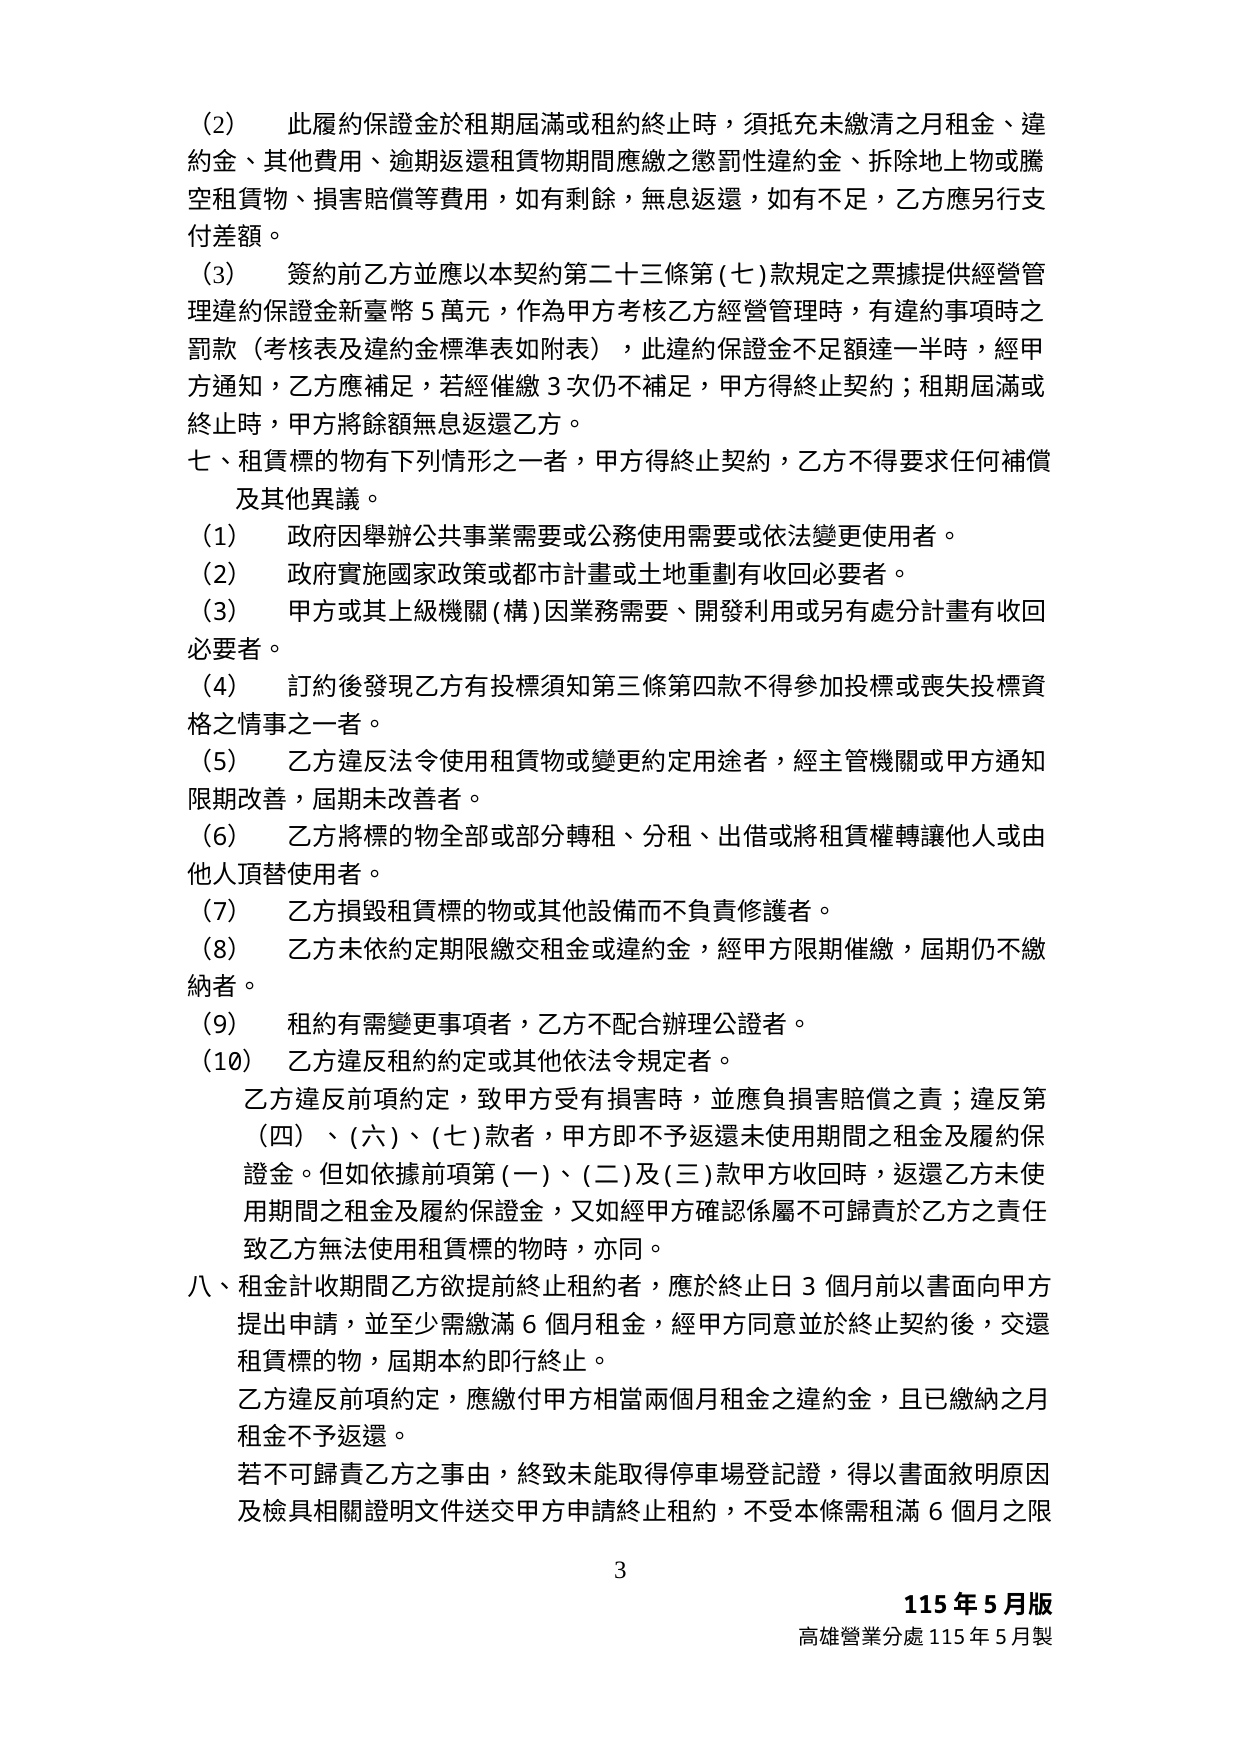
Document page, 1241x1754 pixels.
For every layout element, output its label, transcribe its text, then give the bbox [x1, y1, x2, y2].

list 此履約保證金於租期屆滿或租約終止時，須抵充未繳清之月租金、違約金、其他費用、逾期返還租賃物期間應繳之懲罰性違約金、拆除地上物或騰空租賃物、損害賠償等費用，如有剩餘，無息返還，如有不足，乙方應另行支付差額。 [187, 103, 1047, 253]
text 若不可歸責乙方之事由，終致未能取得停車場登記證，得以書面敘明原因及檢具相關證明文件送交甲方申請終止租約，不受本條需租滿6個月之限 [237, 1453, 1053, 1528]
list 簽約前乙方並應以本契約第二十三條第(七)款規定之票據提供經營管理違約保證金新臺幣5萬元，作為甲方考核乙方經營管理時，有違約事項時之罰款（考核表及違約金標準表如附表），此違約保證金不足額達一半時，經甲方通知，乙方應補足，若經催繳3次仍不補足，甲方得終止契約；租期屆滿或終止時，甲方將餘額無息返還乙方。 [187, 253, 1047, 441]
list 乙方違反租約約定或其他依法令規定者。 [187, 1041, 1047, 1078]
list 乙方將標的物全部或部分轉租、分租、出借或將租賃權轉讓他人或由他人頂替使用者。 [187, 816, 1047, 891]
list 政府實施國家政策或都市計畫或土地重劃有收回必要者。 [187, 553, 1047, 591]
text 八、租金計收期間乙方欲提前終止租約者，應於終止日3個月前以書面向甲方提出申請，並至少需繳滿6個月租金，經甲方同意並於終止契約後，交還租賃標的物，屆期本約即行終止。 [187, 1266, 1053, 1378]
list 政府因舉辦公共事業需要或公務使用需要或依法變更使用者。 [187, 516, 1047, 553]
list 租約有需變更事項者，乙方不配合辦理公證者。 [187, 1003, 1047, 1041]
list 乙方損毀租賃標的物或其他設備而不負責修護者。 [187, 891, 1047, 928]
list 乙方違反法令使用租賃物或變更約定用途者，經主管機關或甲方通知限期改善，屆期未改善者。 [187, 741, 1047, 816]
text 乙方違反前項約定，致甲方受有損害時，並應負損害賠償之責；違反第（四）、(六)、(七)款者，甲方即不予返還未使用期間之租金及履約保證金。但如依據前項第(一)、(二)及(三)款甲方收回時，返還乙方未使用期間之租金及履約保證金，又如經甲方確認係屬不可歸責於乙方之責任，致乙方無法使用租賃標的物時，亦同。 [244, 1078, 1047, 1266]
text 乙方違反前項約定，應繳付甲方相當兩個月租金之違約金，且已繳納之月租金不予返還。 [237, 1378, 1053, 1453]
list 訂約後發現乙方有投標須知第三條第四款不得參加投標或喪失投標資格之情事之一者。 [187, 666, 1047, 741]
text 七、租賃標的物有下列情形之一者，甲方得終止契約，乙方不得要求任何補償及其他異議。 [187, 441, 1053, 516]
list 乙方未依約定期限繳交租金或違約金，經甲方限期催繳，屆期仍不繳納者。 [187, 928, 1047, 1003]
list 甲方或其上級機關(構)因業務需要、開發利用或另有處分計畫有收回必要者。 [187, 591, 1047, 666]
